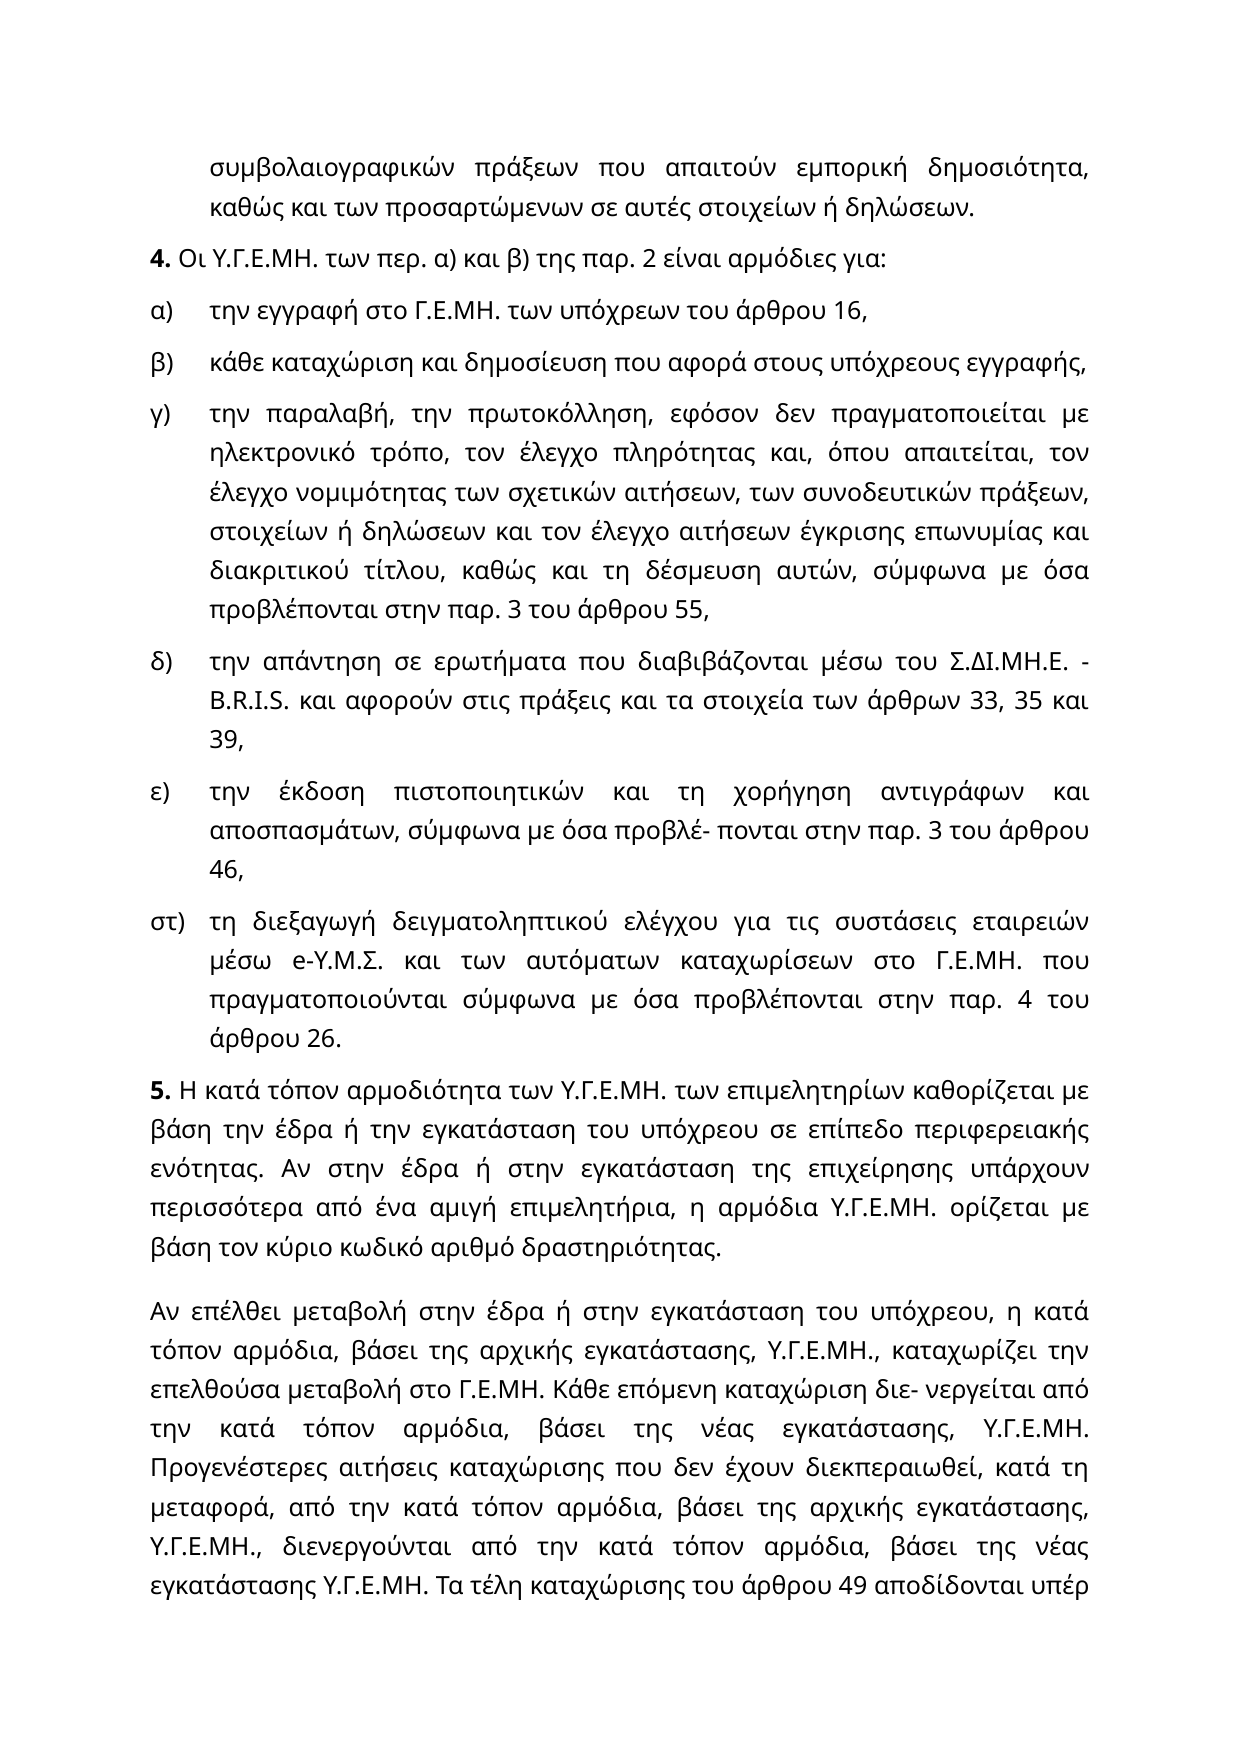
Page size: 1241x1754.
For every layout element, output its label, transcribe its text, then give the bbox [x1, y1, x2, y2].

text 5. Η κατά τόπον αρμοδιότητα των Υ.Γ.Ε.ΜΗ. των επιμελητηρίων καθορίζεται με βάση την έδρα ή την εγκατάσταση του υπόχρεου σε επίπεδο περιφερειακής ενότητας. Αν στην έδρα ή στην εγκατάσταση της επιχείρησης υπάρχουν περισσότερα από ένα αμιγή επιμελητήρια, η αρμόδια Υ.Γ.Ε.ΜΗ. ορίζεται με βάση τον κύριο κωδικό αριθμό δραστηριότητας. [150, 1072, 1090, 1263]
list ε) την έκδοση πιστοποιητικών και τη χορήγηση αντιγράφων και αποσπασμάτων, σύμφωνα με όσα προβλέ- πονται στην παρ. 3 του άρθρου 46, [150, 773, 1090, 886]
list στ) τη διεξαγωγή δειγματοληπτικού ελέγχου για τις συστάσεις εταιρειών μέσω e-Υ.Μ.Σ. και των αυτόματων καταχωρίσεων στο Γ.Ε.ΜΗ. που πραγματοποιούνται σύμφωνα με όσα προβλέπονται στην παρ. 4 του άρθρου 26. [150, 903, 1090, 1055]
text Αν επέλθει μεταβολή στην έδρα ή στην εγκατάσταση του υπόχρεου, η κατά τόπον αρμόδια, βάσει της αρχικής εγκατάστασης, Υ.Γ.Ε.ΜΗ., καταχωρίζει την επελθούσα μεταβολή στο Γ.Ε.ΜΗ. Κάθε επόμενη καταχώριση διε- νεργείται από την κατά τόπον αρμόδια, βάσει της νέας εγκατάστασης, Υ.Γ.Ε.ΜΗ. Προγενέστερες αιτήσεις καταχώρισης που δεν έχουν διεκπεραιωθεί, κατά τη μεταφορά, από την κατά τόπον αρμόδια, βάσει της αρχικής εγκατάστασης, Υ.Γ.Ε.ΜΗ., διενεργούνται από την κατά τόπον αρμόδια, βάσει της νέας εγκατάστασης Υ.Γ.Ε.ΜΗ. Τα τέλη καταχώρισης του άρθρου 49 αποδίδονται υπέρ [150, 1293, 1090, 1602]
list α) την εγγραφή στο Γ.Ε.ΜΗ. των υπόχρεων του άρθρου 16, [150, 292, 1090, 327]
text 4. Οι Υ.Γ.Ε.ΜΗ. των περ. α) και β) της παρ. 2 είναι αρμόδιες για: [150, 241, 1090, 275]
list β) κάθε καταχώριση και δημοσίευση που αφορά στους υπόχρεους εγγραφής, [150, 344, 1090, 378]
list γ) την παραλαβή, την πρωτοκόλληση, εφόσον δεν πραγματοποιείται με ηλεκτρονικό τρόπο, τον έλεγχο πληρότητας και, όπου απαιτείται, τον έλεγχο νομιμότητας των σχετικών αιτήσεων, των συνοδευτικών πράξεων, στοιχείων ή δηλώσεων και τον έλεγχο αιτήσεων έγκρισης επωνυμίας και διακριτικού τίτλου, καθώς και τη δέσμευση αυτών, σύμφωνα με όσα προβλέπονται στην παρ. 3 του άρθρου 55, [150, 396, 1090, 626]
list συμβολαιογραφικών πράξεων που απαιτούν εμπορική δημοσιότητα, καθώς και των προσαρτώμενων σε αυτές στοιχείων ή δηλώσεων. [150, 150, 1090, 223]
list δ) την απάντηση σε ερωτήματα που διαβιβάζονται μέσω του Σ.ΔΙ.ΜΗ.Ε. - B.R.I.S. και αφορούν στις πράξεις και τα στοιχεία των άρθρων 33, 35 και 39, [150, 643, 1090, 756]
